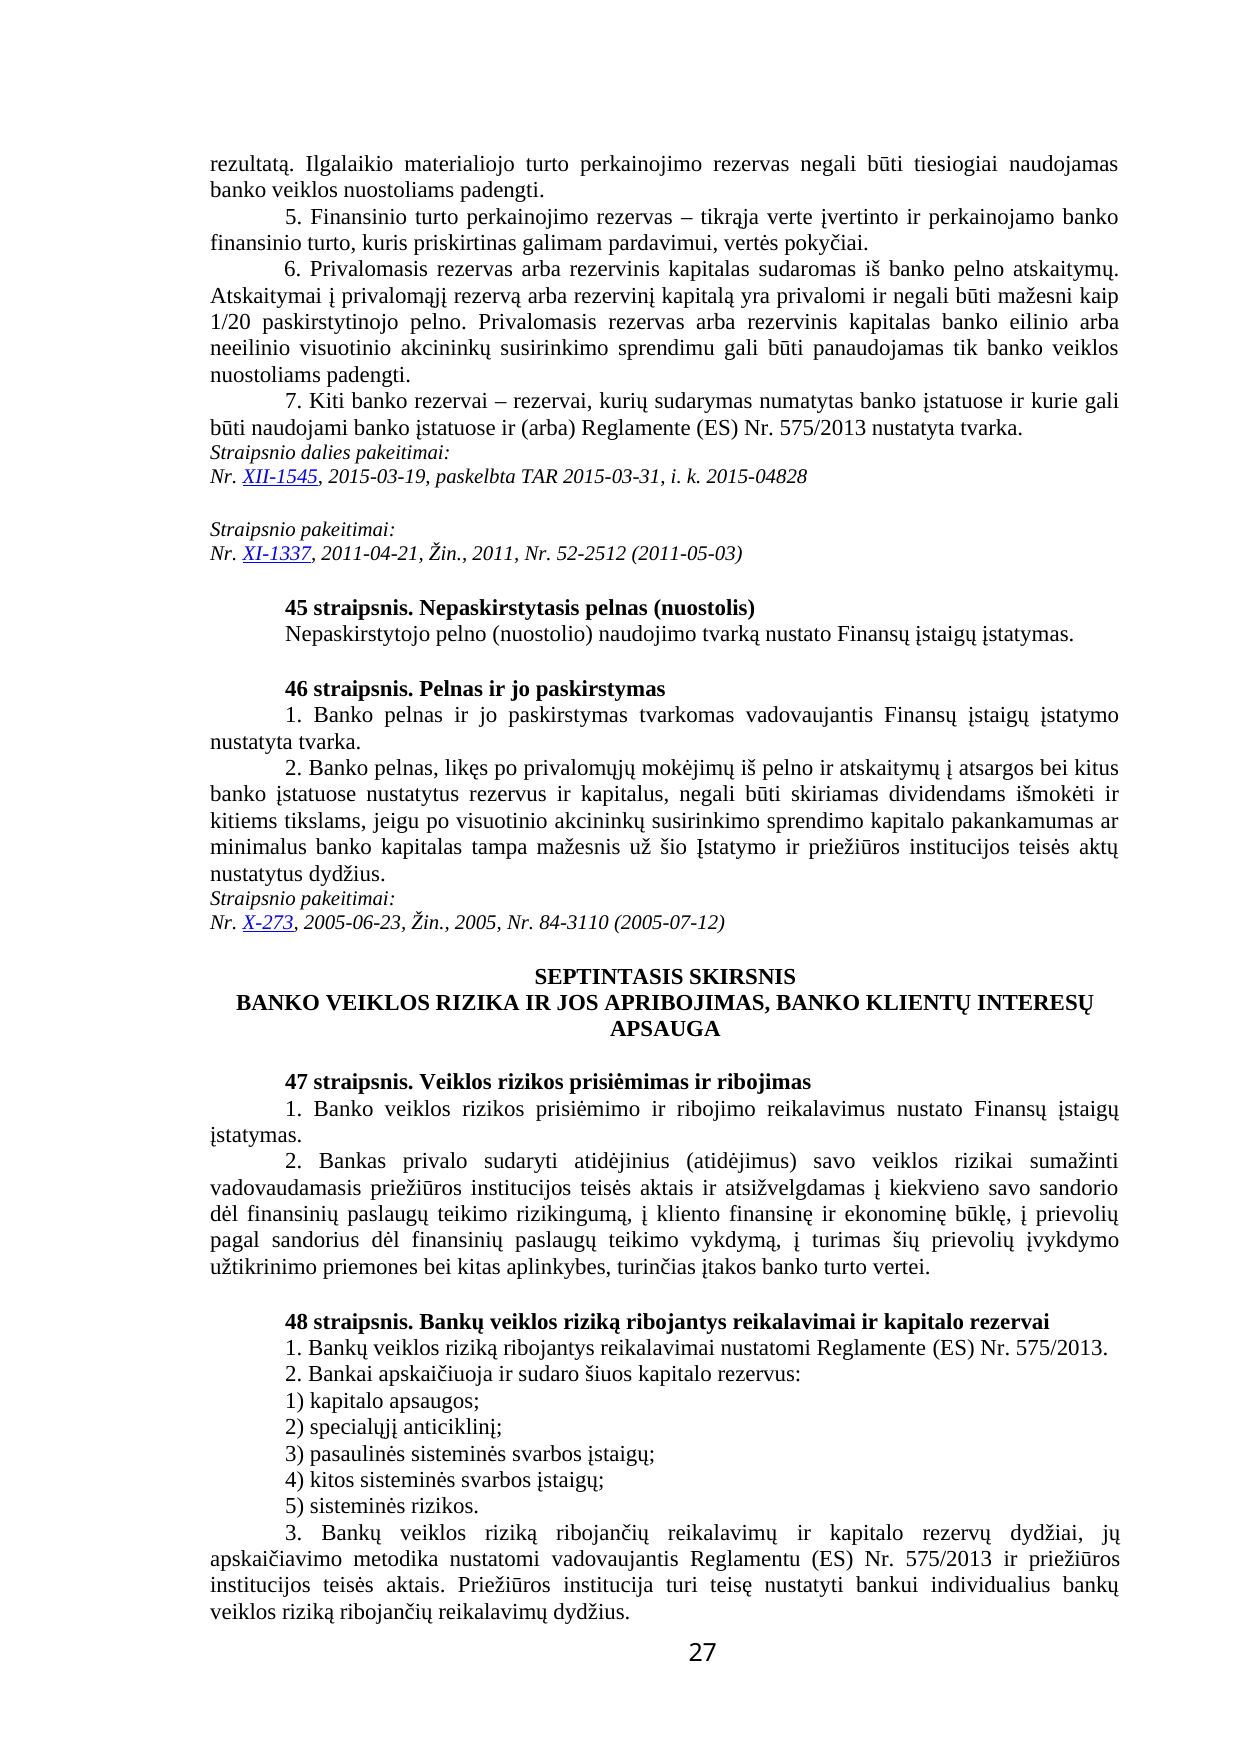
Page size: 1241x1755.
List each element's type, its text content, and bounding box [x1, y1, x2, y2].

text 6. Privalomasis rezervas arba rezervinis kapitalas sudaromas iš banko pelno atskaitymų. Atskaitymai į privalomąjį rezervą arba rezervinį kapitalą yra privalomi ir negali būti mažesni kaip 1/20 paskirstytinojo pelno. Privalomasis rezervas arba rezervinis kapitalas banko eilinio arba neeilinio visuotinio akcininkų susirinkimo sprendimu gali būti panaudojamas tik banko veiklos nuostoliams padengti. [210, 255, 1120, 387]
text Straipsnio dalies pakeitimai: [210, 440, 1120, 464]
text rezultatą. Ilgalaikio materialiojo turto perkainojimo rezervas negali būti tiesiogiai naudojamas banko veiklos nuostoliams padengti. [210, 150, 1120, 203]
text 2. Bankas privalo sudaryti atidėjinius (atidėjimus) savo veiklos rizikai sumažinti vadovaudamasis priežiūros institucijos teisės aktais ir atsižvelgdamas į kiekvieno savo sandorio dėl finansinių paslaugų teikimo rizikingumą, į kliento finansinę ir ekonominę būklę, į prievolių pagal sandorius dėl finansinių paslaugų teikimo vykdymą, į turimas šių prievolių įvykdymo užtikrinimo priemones bei kitas aplinkybes, turinčias įtakos banko turto vertei. [210, 1147, 1120, 1279]
text 48 straipsnis. Bankų veiklos riziką ribojantys reikalavimai ir kapitalo rezervai [210, 1308, 1120, 1334]
text 2. Bankai apskaičiuoja ir sudaro šiuos kapitalo rezervus: [210, 1361, 1120, 1387]
text SEPTINTASIS SKIRSNIS [210, 963, 1120, 989]
text 46 straipsnis. Pelnas ir jo paskirstymas [210, 675, 1120, 701]
text 1. Banko veiklos rizikos prisiėmimo ir ribojimo reikalavimus nustato Finansų įstaigų įstatymas. [210, 1094, 1120, 1147]
text BANKO VEIKLOS RIZIKA IR JOS APRIBOJIMAS, BANKO KLIENTŲ INTERESŲ APSAUGA [210, 989, 1120, 1042]
text 5) sisteminės rizikos. [210, 1492, 1120, 1519]
text 4) kitos sisteminės svarbos įstaigų; [210, 1466, 1120, 1492]
text 3) pasaulinės sisteminės svarbos įstaigų; [210, 1439, 1120, 1466]
text 3. Bankų veiklos riziką ribojančių reikalavimų ir kapitalo rezervų dydžiai, jų apskaičiavimo metodika nustatomi vadovaujantis Reglamentu (ES) Nr. 575/2013 ir priežiūros institucijos teisės aktais. Priežiūros institucija turi teisę nustatyti bankui individualius bankų veiklos riziką ribojančių reikalavimų dydžius. [210, 1519, 1120, 1624]
text 45 straipsnis. Nepaskirstytasis pelnas (nuostolis) [210, 594, 1120, 620]
text 2) specialųjį anticiklinį; [210, 1413, 1120, 1439]
text Straipsnio pakeitimai: [210, 886, 1120, 910]
text 1. Bankų veiklos riziką ribojantys reikalavimai nustatomi Reglamente (ES) Nr. 575/2013. [210, 1334, 1120, 1361]
text 1) kapitalo apsaugos; [210, 1387, 1120, 1413]
text 5. Finansinio turto perkainojimo rezervas – tikrąja verte įvertinto ir perkainojamo banko finansinio turto, kuris priskirtinas galimam pardavimui, vertės pokyčiai. [210, 203, 1120, 255]
text Nr. X-273, 2005-06-23, Žin., 2005, Nr. 84-3110 (2005-07-12) [210, 910, 1120, 934]
text Nr. XI-1337, 2011-04-21, Žin., 2011, Nr. 52-2512 (2011-05-03) [210, 541, 1120, 565]
text Nr. XII-1545, 2015-03-19, paskelbta TAR 2015-03-31, i. k. 2015-04828 [210, 464, 1120, 488]
text 7. Kiti banko rezervai – rezervai, kurių sudarymas numatytas banko įstatuose ir kurie gali būti naudojami banko įstatuose ir (arba) Reglamente (ES) Nr. 575/2013 nustatyta tvarka. [210, 387, 1120, 440]
text 47 straipsnis. Veiklos rizikos prisiėmimas ir ribojimas [210, 1068, 1120, 1094]
text 2. Banko pelnas, likęs po privalomųjų mokėjimų iš pelno ir atskaitymų į atsargos bei kitus banko įstatuose nustatytus rezervus ir kapitalus, negali būti skiriamas dividendams išmokėti ir kitiems tikslams, jeigu po visuotinio akcininkų susirinkimo sprendimo kapitalo pakankamumas ar minimalus banko kapitalas tampa mažesnis už šio Įstatymo ir priežiūros institucijos teisės aktų nustatytus dydžius. [210, 754, 1120, 886]
text Straipsnio pakeitimai: [210, 517, 1120, 541]
text 1. Banko pelnas ir jo paskirstymas tvarkomas vadovaujantis Finansų įstaigų įstatymo nustatyta tvarka. [210, 701, 1120, 754]
text Nepaskirstytojo pelno (nuostolio) naudojimo tvarką nustato Finansų įstaigų įstatymas. [210, 620, 1120, 646]
